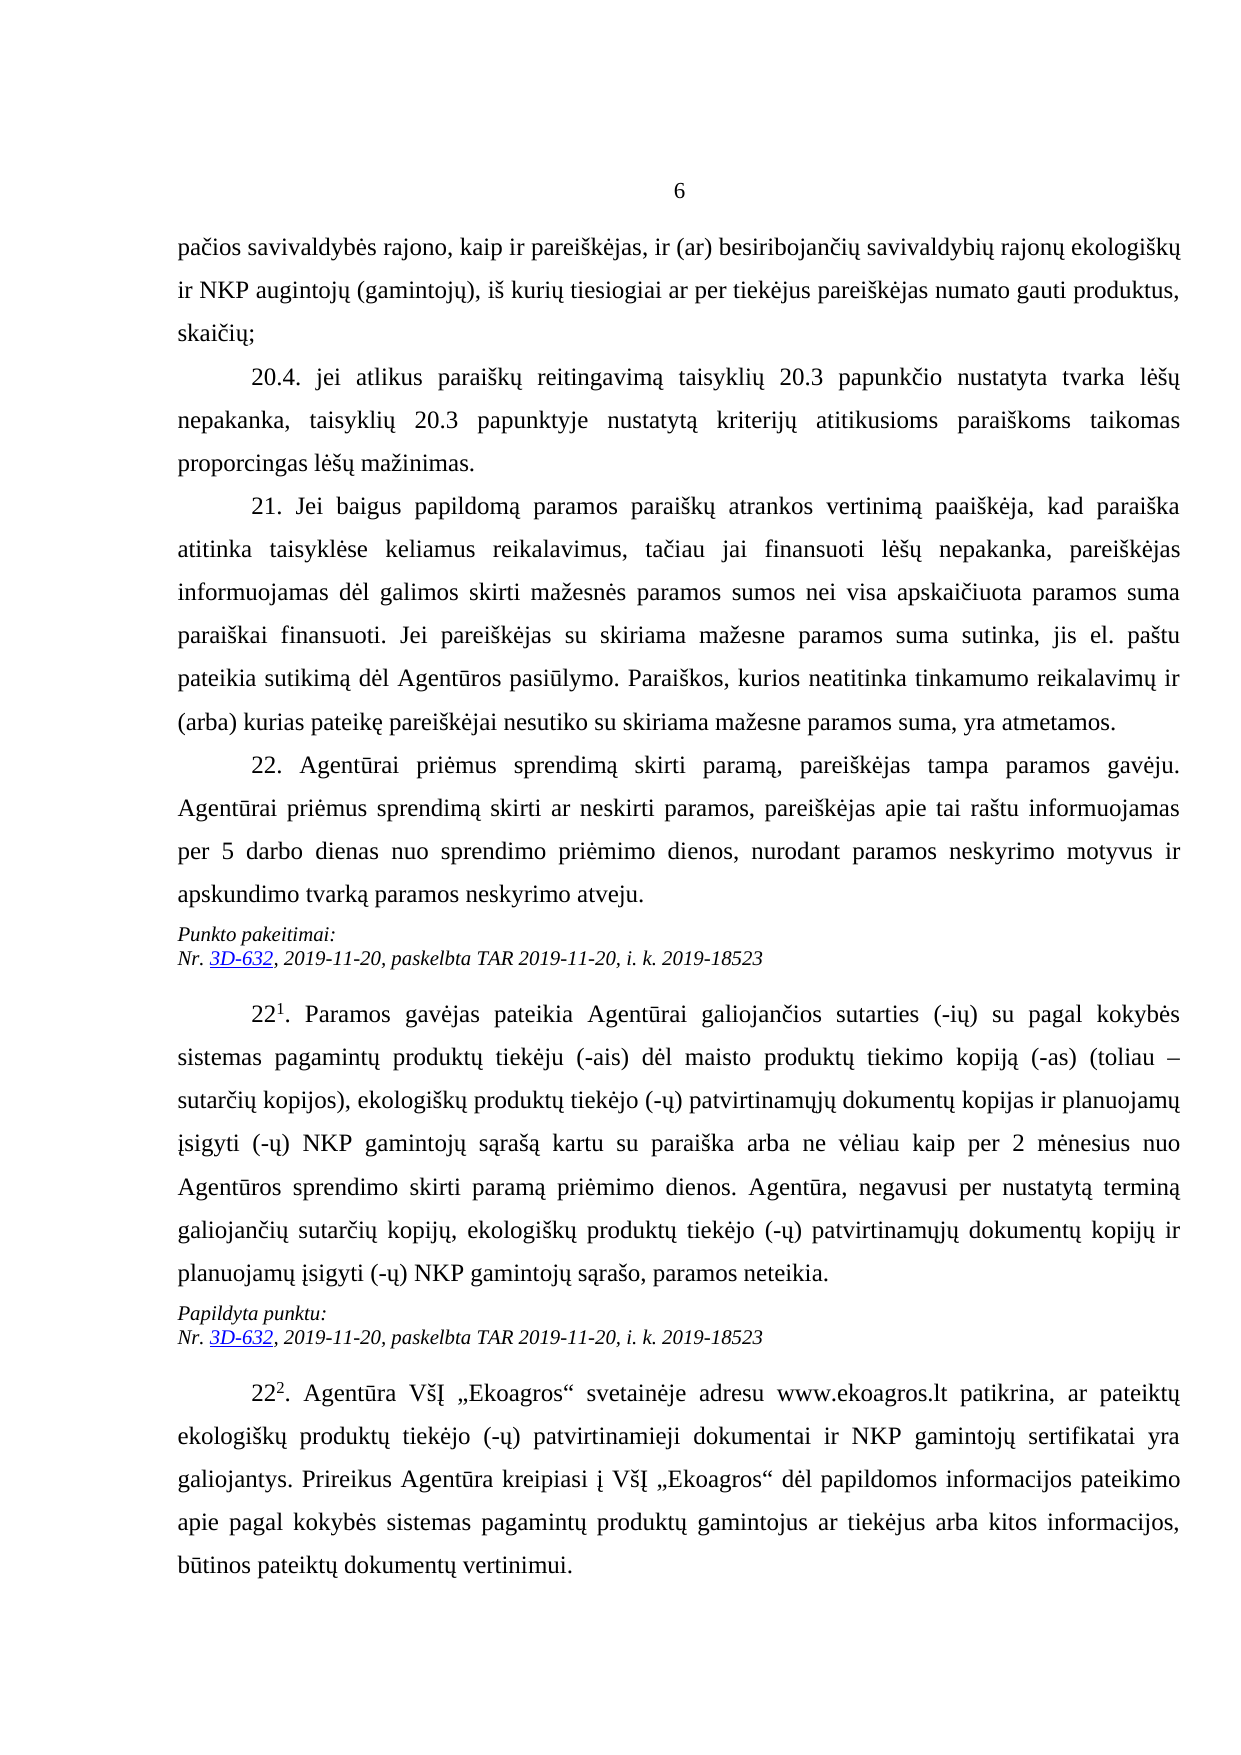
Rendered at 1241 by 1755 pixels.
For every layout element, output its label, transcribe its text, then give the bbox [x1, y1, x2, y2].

text 22. Agentūrai priėmus sprendimą skirti paramą, pareiškėjas tampa paramos gavėju. Agentūrai priėmus sprendimą skirti ar neskirti paramos, pareiškėjas apie tai raštu informuojamas per 5 darbo dienas nuo sprendimo priėmimo dienos, nurodant paramos neskyrimo motyvus ir apskundimo tvarką paramos neskyrimo atveju. [177, 750, 1181, 908]
text 222. Agentūra VšĮ „Ekoagros“ svetainėje adresu www.ekoagros.lt patikrina, ar pateiktų ekologiškų produktų tiekėjo (-ų) patvirtinamieji dokumentai ir NKP gamintojų sertifikatai yra galiojantys. Prireikus Agentūra kreipiasi į VšĮ „Ekoagros“ dėl papildomos informacijos pateikimo apie pagal kokybės sistemas pagamintų produktų gamintojus ar tiekėjus arba kitos informacijos, būtinos pateiktų dokumentų vertinimui. [177, 1378, 1181, 1579]
text Papildyta punktu: [177, 1301, 1181, 1325]
text 21. Jei baigus papildomą paramos paraiškų atrankos vertinimą paaiškėja, kad paraiška atitinka taisyklėse keliamus reikalavimus, tačiau jai finansuoti lėšų nepakanka, pareiškėjas informuojamas dėl galimos skirti mažesnės paramos sumos nei visa apskaičiuota paramos suma paraiškai finansuoti. Jei pareiškėjas su skiriama mažesne paramos suma sutinka, jis el. paštu pateikia sutikimą dėl Agentūros pasiūlymo. Paraiškos, kurios neatitinka tinkamumo reikalavimų ir (arba) kurias pateikę pareiškėjai nesutiko su skiriama mažesne paramos suma, yra atmetamos. [177, 491, 1181, 735]
text Nr. 3D-632, 2019-11-20, paskelbta TAR 2019-11-20, i. k. 2019-18523 [177, 1325, 1181, 1349]
text 221. Paramos gavėjas pateikia Agentūrai galiojančios sutarties (-ių) su pagal kokybės sistemas pagamintų produktų tiekėju (-ais) dėl maisto produktų tiekimo kopiją (-as) (toliau – sutarčių kopijos), ekologiškų produktų tiekėjo (-ų) patvirtinamųjų dokumentų kopijas ir planuojamų įsigyti (-ų) NKP gamintojų sąrašą kartu su paraiška arba ne vėliau kaip per 2 mėnesius nuo Agentūros sprendimo skirti paramą priėmimo dienos. Agentūra, negavusi per nustatytą terminą galiojančių sutarčių kopijų, ekologiškų produktų tiekėjo (-ų) patvirtinamųjų dokumentų kopijų ir planuojamų įsigyti (-ų) NKP gamintojų sąrašo, paramos neteikia. [177, 999, 1181, 1287]
text Punkto pakeitimai: [177, 922, 1181, 946]
text 20.4. jei atlikus paraiškų reitingavimą taisyklių 20.3 papunkčio nustatyta tvarka lėšų nepakanka, taisyklių 20.3 papunktyje nustatytą kriterijų atitikusioms paraiškoms taikomas proporcingas lėšų mažinimas. [177, 362, 1181, 477]
text pačios savivaldybės rajono, kaip ir pareiškėjas, ir (ar) besiribojančių savivaldybių rajonų ekologiškų ir NKP augintojų (gamintojų), iš kurių tiesiogiai ar per tiekėjus pareiškėjas numato gauti produktus, skaičių; [177, 232, 1181, 347]
text Nr. 3D-632, 2019-11-20, paskelbta TAR 2019-11-20, i. k. 2019-18523 [177, 946, 1181, 970]
